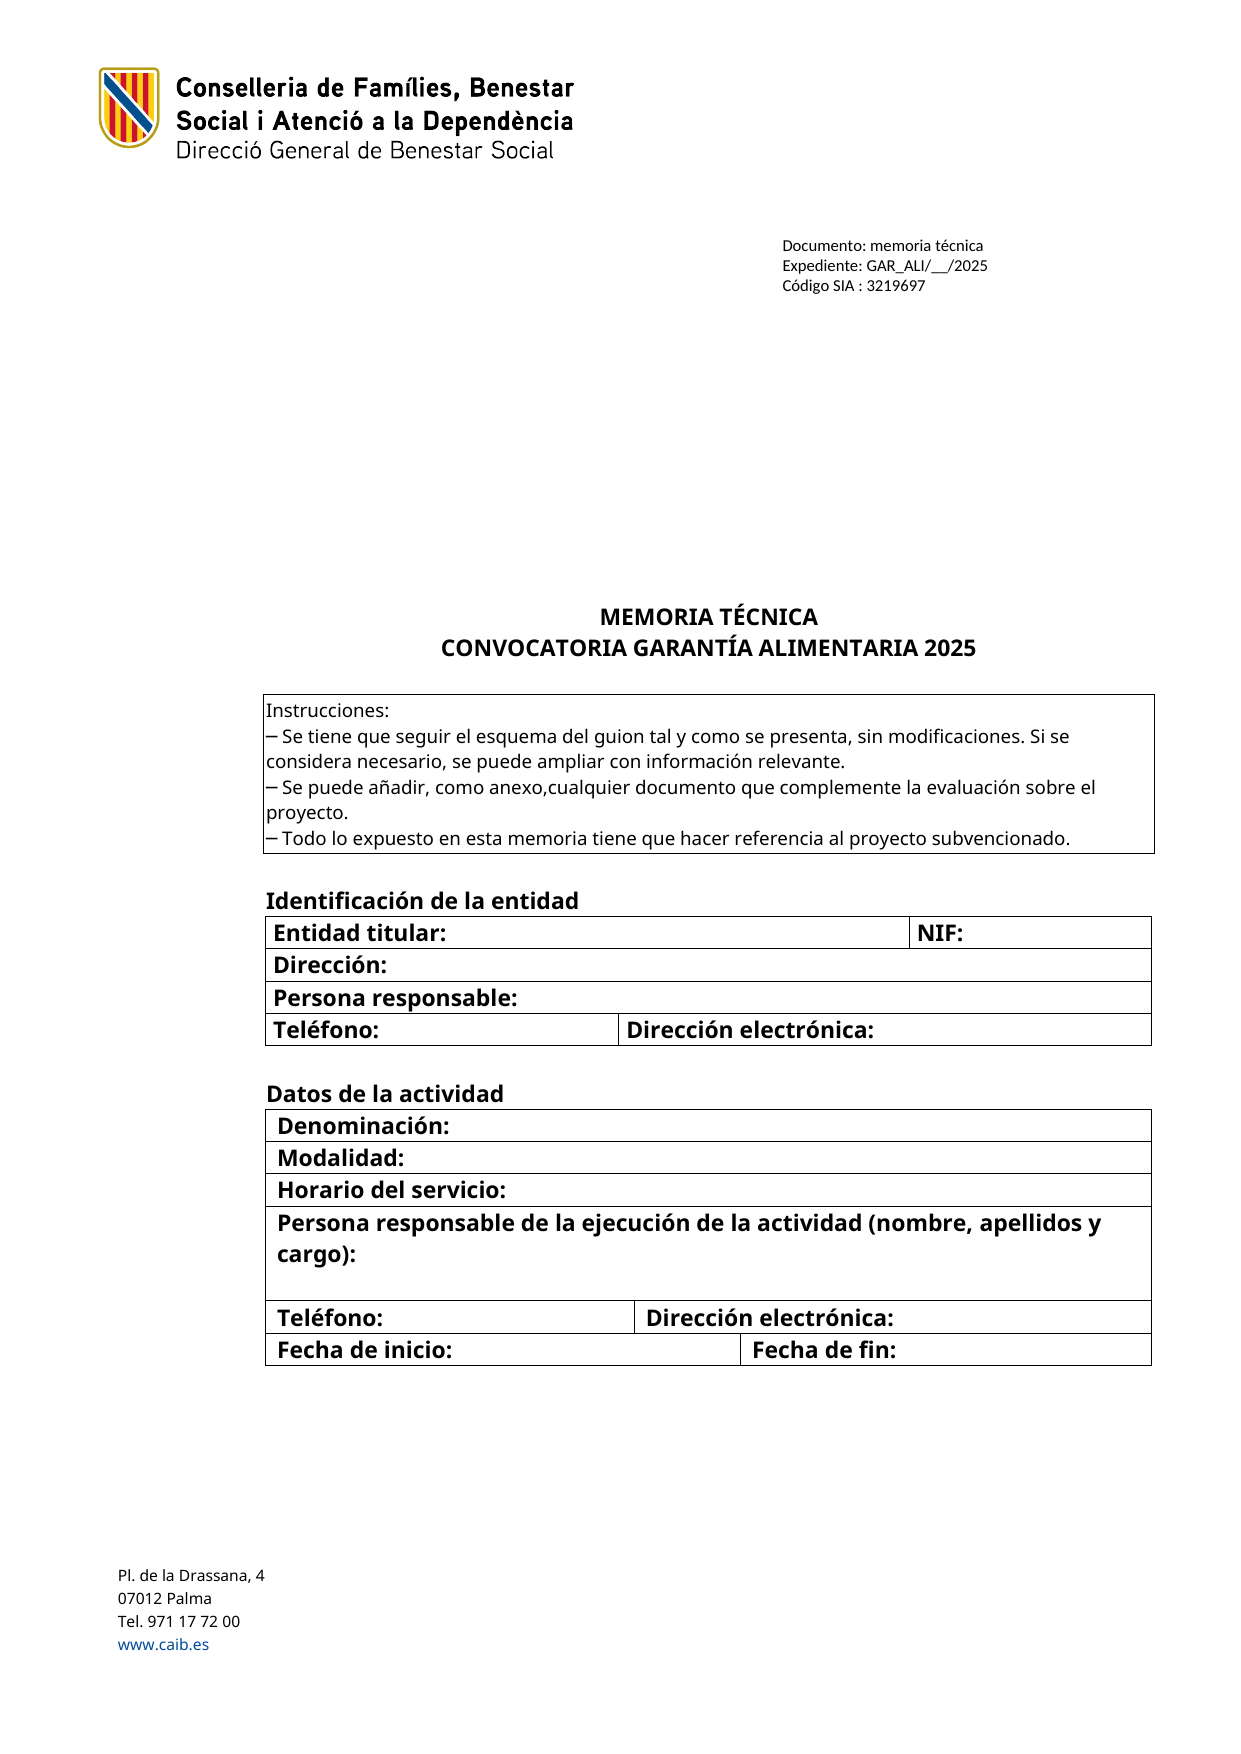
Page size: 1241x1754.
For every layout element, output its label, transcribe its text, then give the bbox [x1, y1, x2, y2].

text ─ Se tiene que seguir el esquema del guion tal y como se presenta, sin modificaciones. Si se considera necesario, se puede ampliar con información relevante. [266, 723, 1152, 774]
table_header NIF: [910, 917, 1151, 948]
table_header Entidad titular: [266, 917, 909, 948]
table_cell Dirección electrónica: [619, 1014, 1151, 1045]
table_cell Teléfono: [266, 1301, 634, 1333]
table_cell Persona responsable de la ejecución de la actividad (nombre, apellidos y cargo): [266, 1207, 1151, 1300]
table_cell Dirección: [266, 949, 1151, 981]
text ─ Se puede añadir, como anexo,cualquier documento que complemente la evaluación sobre el proyecto. [266, 774, 1152, 822]
text Instrucciones: [264, 695, 1154, 723]
table_cell Modalidad: [266, 1142, 1151, 1173]
table_cell Fecha de inicio: [266, 1334, 740, 1365]
text MEMORIA TÉCNICA [266, 601, 1152, 632]
table_header Denominación: [266, 1110, 1151, 1141]
table_cell Horario del servicio: [266, 1174, 1151, 1206]
table_cell Fecha de fin: [741, 1334, 1151, 1365]
text CONVOCATORIA GARANTÍA ALIMENTARIA 2025 [266, 632, 1152, 663]
text Datos de la actividad [266, 1077, 1152, 1109]
picture [92, 57, 585, 173]
table_cell Dirección electrónica: [635, 1301, 1151, 1333]
text Identificación de la entidad [266, 885, 1152, 916]
table_cell Teléfono: [266, 1014, 618, 1045]
table_cell Persona responsable: [266, 982, 1151, 1013]
text ─ Todo lo expuesto en esta memoria tiene que hacer referencia al proyecto subvencionado. [264, 822, 1154, 853]
